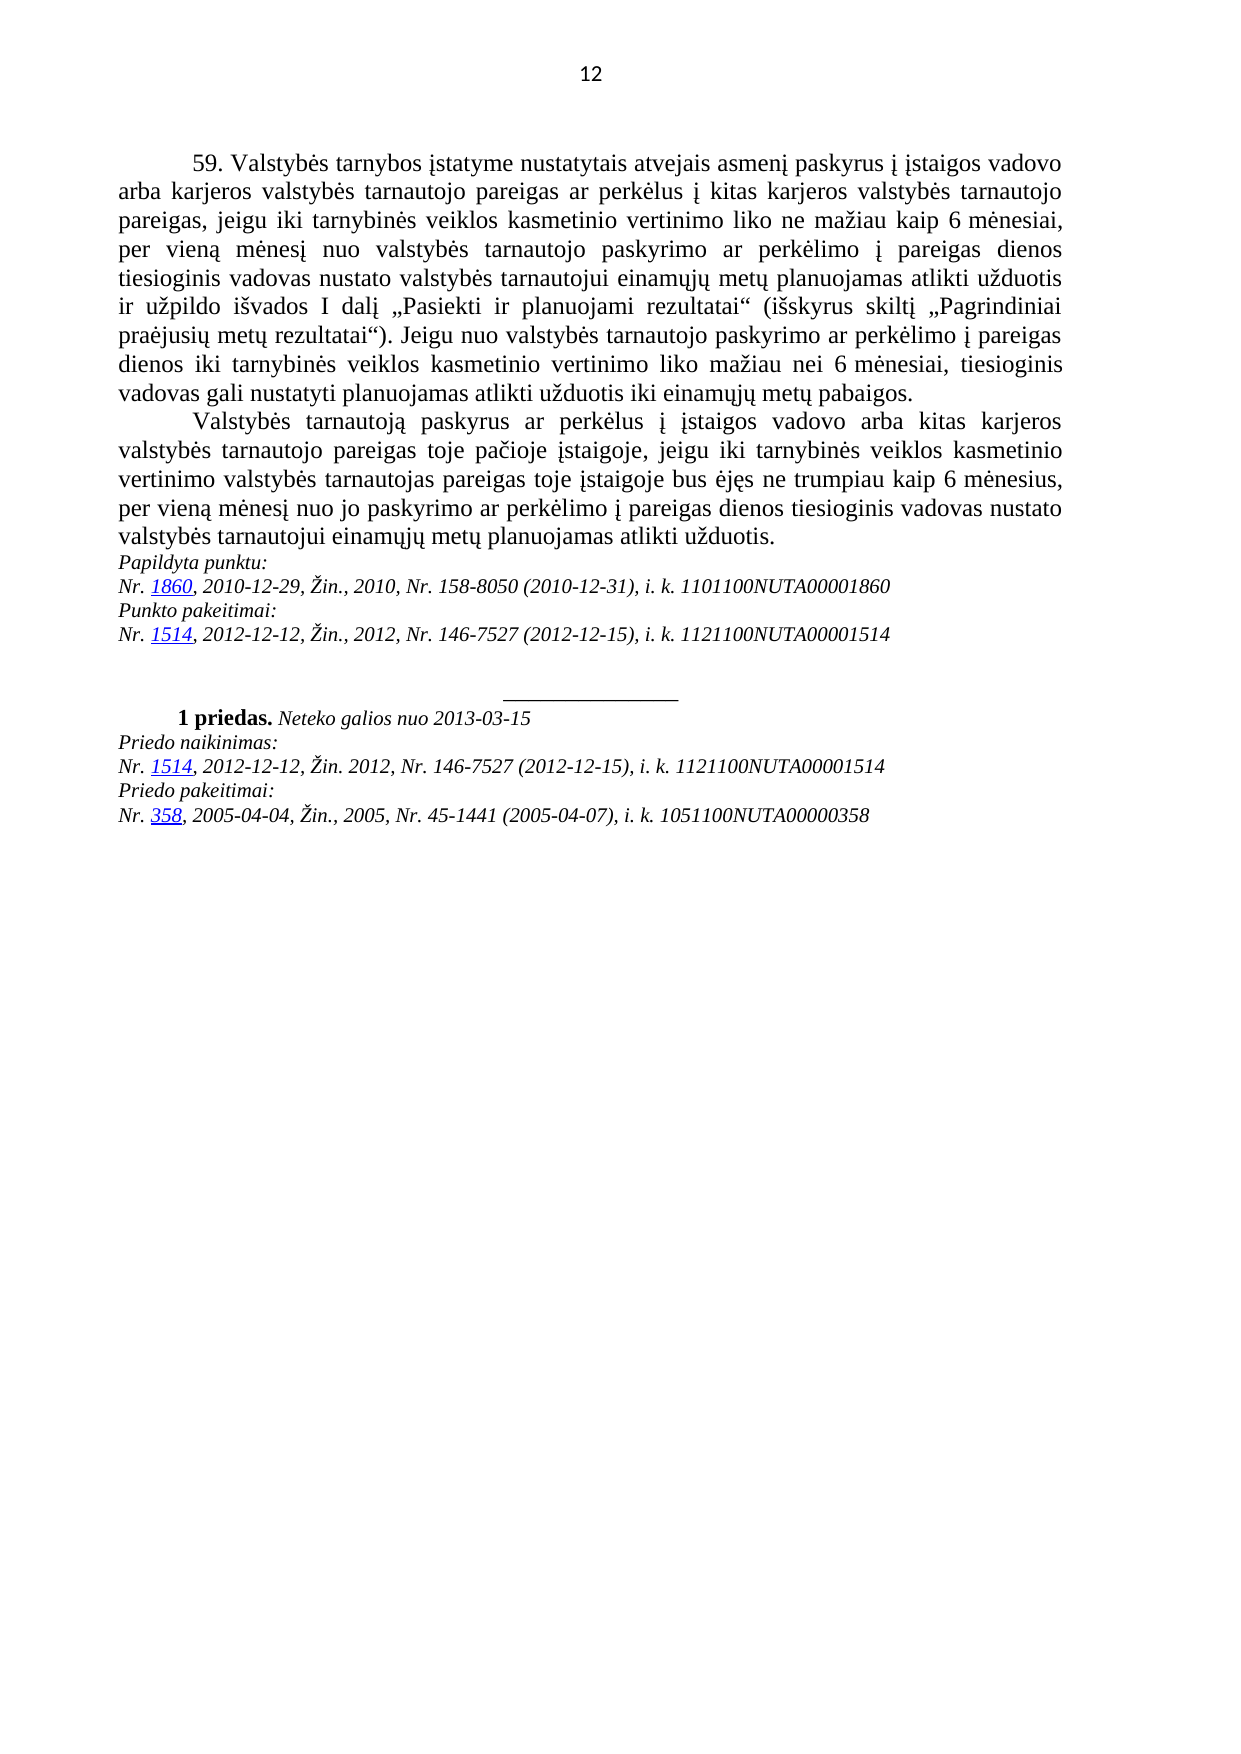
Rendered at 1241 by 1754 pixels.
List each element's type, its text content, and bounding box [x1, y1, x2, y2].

text Valstybės tarnautoją paskyrus ar perkėlus į įstaigos vadovo arba kitas karjeros valstybės tarnautojo pareigas toje pačioje įstaigoje, jeigu iki tarnybinės veiklos kasmetinio vertinimo valstybės tarnautojas pareigas toje įstaigoje bus ėjęs ne trumpiau kaip 6 mėnesius, per vieną mėnesį nuo jo paskyrimo ar perkėlimo į pareigas dienos tiesioginis vadovas nustato valstybės tarnautojui einamųjų metų planuojamas atlikti užduotis. [118, 406, 1063, 550]
text Priedo naikinimas: [118, 730, 1063, 754]
text Nr. 358, 2005-04-04, Žin., 2005, Nr. 45-1441 (2005-04-07), i. k. 1051100NUTA00000358 [118, 802, 1063, 827]
text 59. Valstybės tarnybos įstatyme nustatytais atvejais asmenį paskyrus į įstaigos vadovo arba karjeros valstybės tarnautojo pareigas ar perkėlus į kitas karjeros valstybės tarnautojo pareigas, jeigu iki tarnybinės veiklos kasmetinio vertinimo liko ne mažiau kaip 6 mėnesiai, per vieną mėnesį nuo valstybės tarnautojo paskyrimo ar perkėlimo į pareigas dienos tiesioginis vadovas nustato valstybės tarnautojui einamųjų metų planuojamas atlikti užduotis ir užpildo išvados I dalį „Pasiekti ir planuojami rezultatai“ (išskyrus skiltį „Pagrindiniai praėjusių metų rezultatai“). Jeigu nuo valstybės tarnautojo paskyrimo ar perkėlimo į pareigas dienos iki tarnybinės veiklos kasmetinio vertinimo liko mažiau nei 6 mėnesiai, tiesioginis vadovas gali nustatyti planuojamas atlikti užduotis iki einamųjų metų pabaigos. [118, 148, 1063, 406]
text Papildyta punktu: [118, 550, 1063, 574]
text Nr. 1514, 2012-12-12, Žin. 2012, Nr. 146-7527 (2012-12-15), i. k. 1121100NUTA00001514 [118, 754, 1063, 778]
text Nr. 1860, 2010-12-29, Žin., 2010, Nr. 158-8050 (2010-12-31), i. k. 1101100NUTA00001860 [118, 574, 1063, 598]
text Punkto pakeitimai: [118, 598, 1063, 622]
text 1 priedas. Neteko galios nuo 2013-03-15 [118, 704, 1063, 730]
text Nr. 1514, 2012-12-12, Žin., 2012, Nr. 146-7527 (2012-12-15), i. k. 1121100NUTA00001514 [118, 622, 1063, 646]
text ______________ [118, 675, 1063, 704]
text Priedo pakeitimai: [118, 778, 1063, 802]
